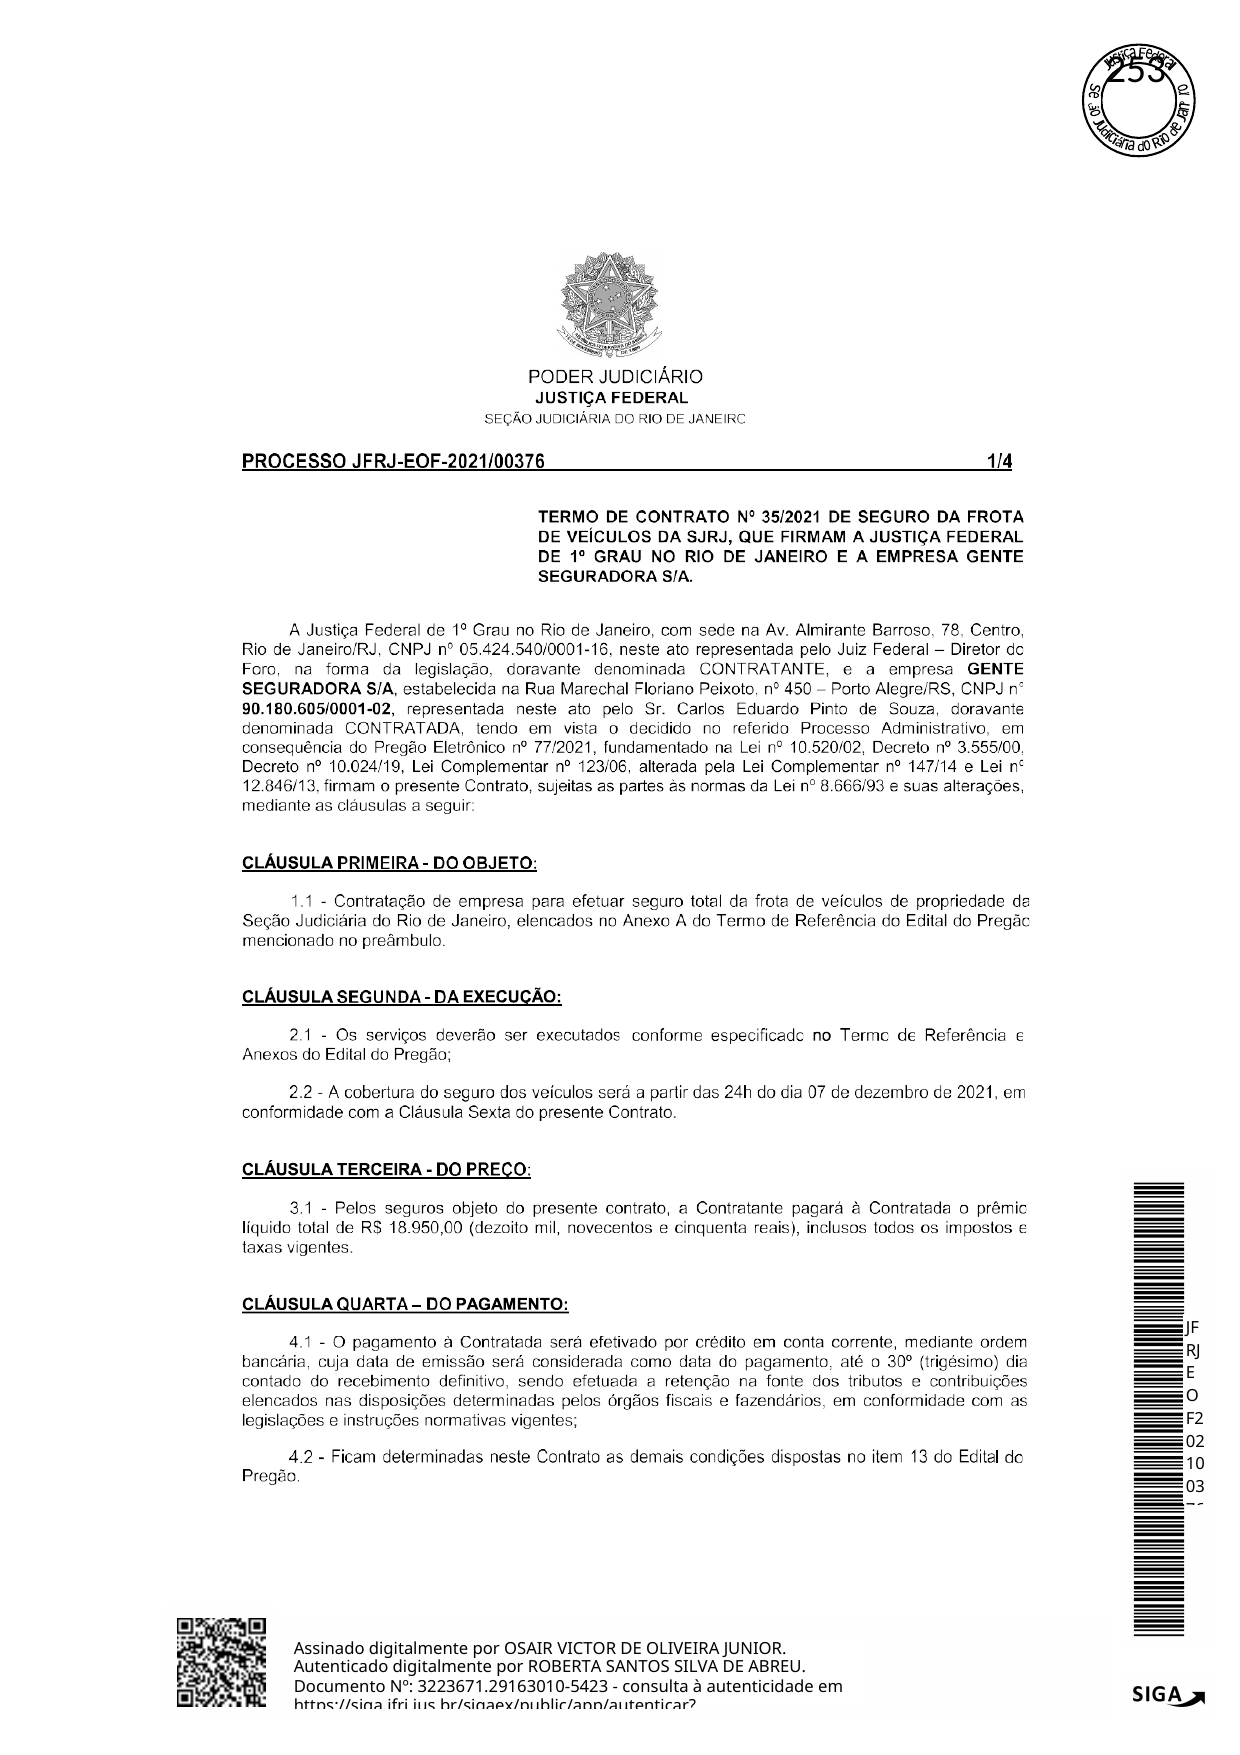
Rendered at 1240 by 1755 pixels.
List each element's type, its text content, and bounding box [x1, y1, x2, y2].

text e [1179, 97, 1193, 105]
text ç [1087, 98, 1101, 106]
text JFRJEOF202100376V02 [1186, 1316, 1206, 1504]
